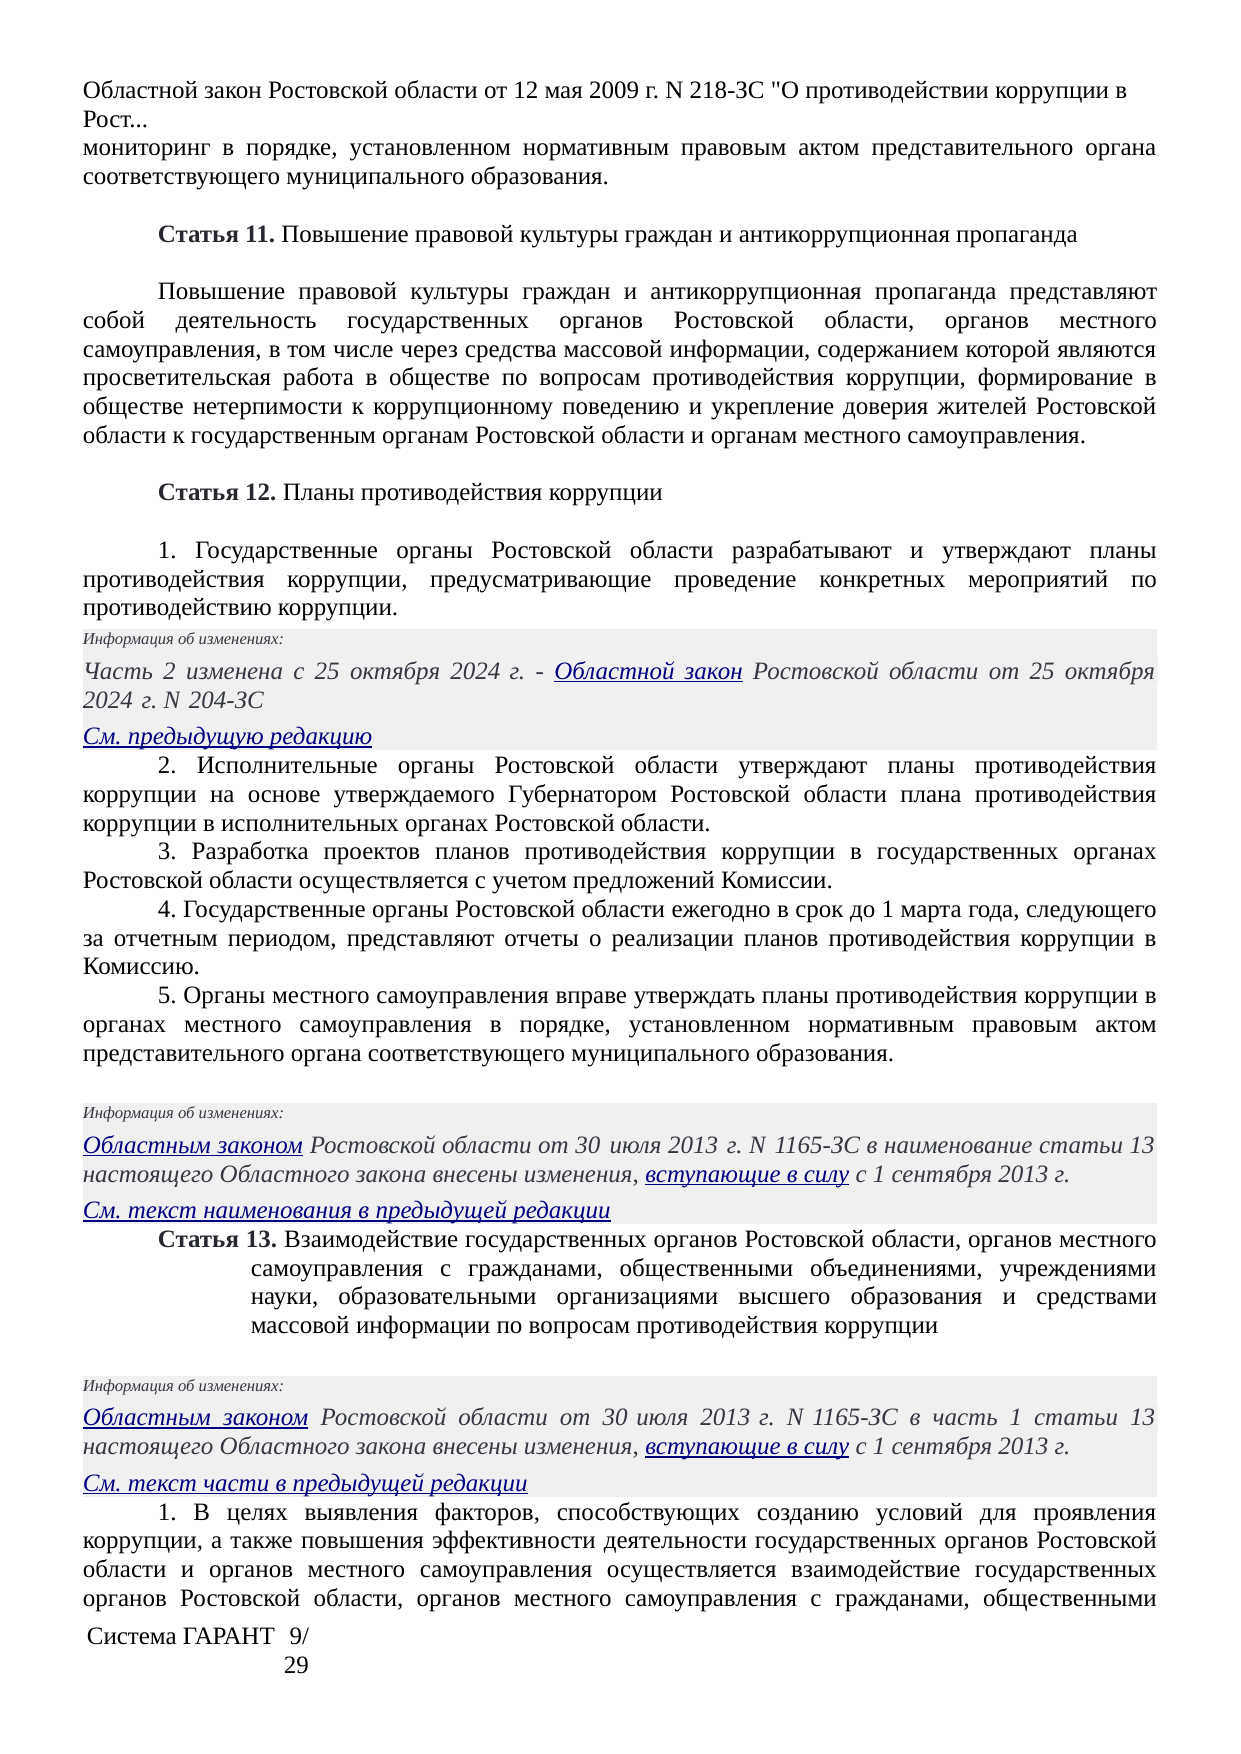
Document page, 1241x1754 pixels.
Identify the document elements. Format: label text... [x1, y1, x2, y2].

text 3. Разработка проектов планов противодействия коррупции в государственных органах Ростовской области осуществляется с учетом предложений Комиссии. [83, 836, 1157, 894]
text Информация об изменениях: [286, 1376, 1157, 1395]
text См. текст наименования в предыдущей редакции [613, 1195, 1157, 1224]
text 5. Органы местного самоуправления вправе утверждать планы противодействия коррупции в органах местного самоуправления в порядке, установленном нормативным правовым актом представительного органа соответствующего муниципального образования. [83, 980, 1157, 1066]
text 4. Государственные органы Ростовской области ежегодно в срок до 1 марта года, следующего за отчетным периодом, представляют отчеты о реализации планов противодействия коррупции в Комиссию. [83, 894, 1157, 980]
text 1. В целях выявления факторов, способствующих созданию условий для проявления коррупции, а также повышения эффективности деятельности государственных органов Ростовской области и органов местного самоуправления осуществляется взаимодействие государственных органов Ростовской области, органов местного самоуправления с гражданами, общественными [83, 1497, 1157, 1612]
text мониторинг в порядке, установленном нормативным правовым актом представительного органа соответствующего муниципального образования. [83, 132, 1157, 190]
text Часть 2 изменена с 25 октября 2024 г. - Областной закон Ростовской области от 25 октября 2024 г. N 204-ЗС [266, 682, 1157, 713]
text Информация об изменениях: [286, 629, 1157, 648]
text Повышение правовой культуры граждан и антикоррупционная пропаганда представляют собой деятельность государственных органов Ростовской области, органов местного самоуправления, в том числе через средства массовой информации, содержанием которой являются просветительская работа в обществе по вопросам противодействия коррупции, формирование в обществе нетерпимости к коррупционному поведению и укрепление доверия жителей Ростовской области к государственным органам Ростовской области и органам местного самоуправления. [83, 276, 1157, 449]
text 1. Государственные органы Ростовской области разрабатывают и утверждают планы противодействия коррупции, предусматривающие проведение конкретных мероприятий по противодействию коррупции. [83, 535, 1157, 621]
text Статья 13. Взаимодействие государственных органов Ростовской области, органов местного самоуправления с гражданами, общественными объединениями, учреждениями науки, образовательными организациями высшего образования и средствами массовой информации по вопросам противодействия коррупции [158, 1224, 1157, 1339]
text См. предыдущую редакцию [374, 721, 1157, 750]
text Статья 11. Повышение правовой культуры граждан и антикоррупционная пропаганда [158, 219, 1157, 247]
text Информация об изменениях: [286, 1103, 1157, 1122]
text Статья 12. Планы противодействия коррупции [158, 477, 1157, 506]
text 2. Исполнительные органы Ростовской области утверждают планы противодействия коррупции на основе утверждаемого Губернатором Ростовской области плана противодействия коррупции в исполнительных органах Ростовской области. [83, 750, 1157, 836]
text См. текст части в предыдущей редакции [530, 1468, 1157, 1497]
